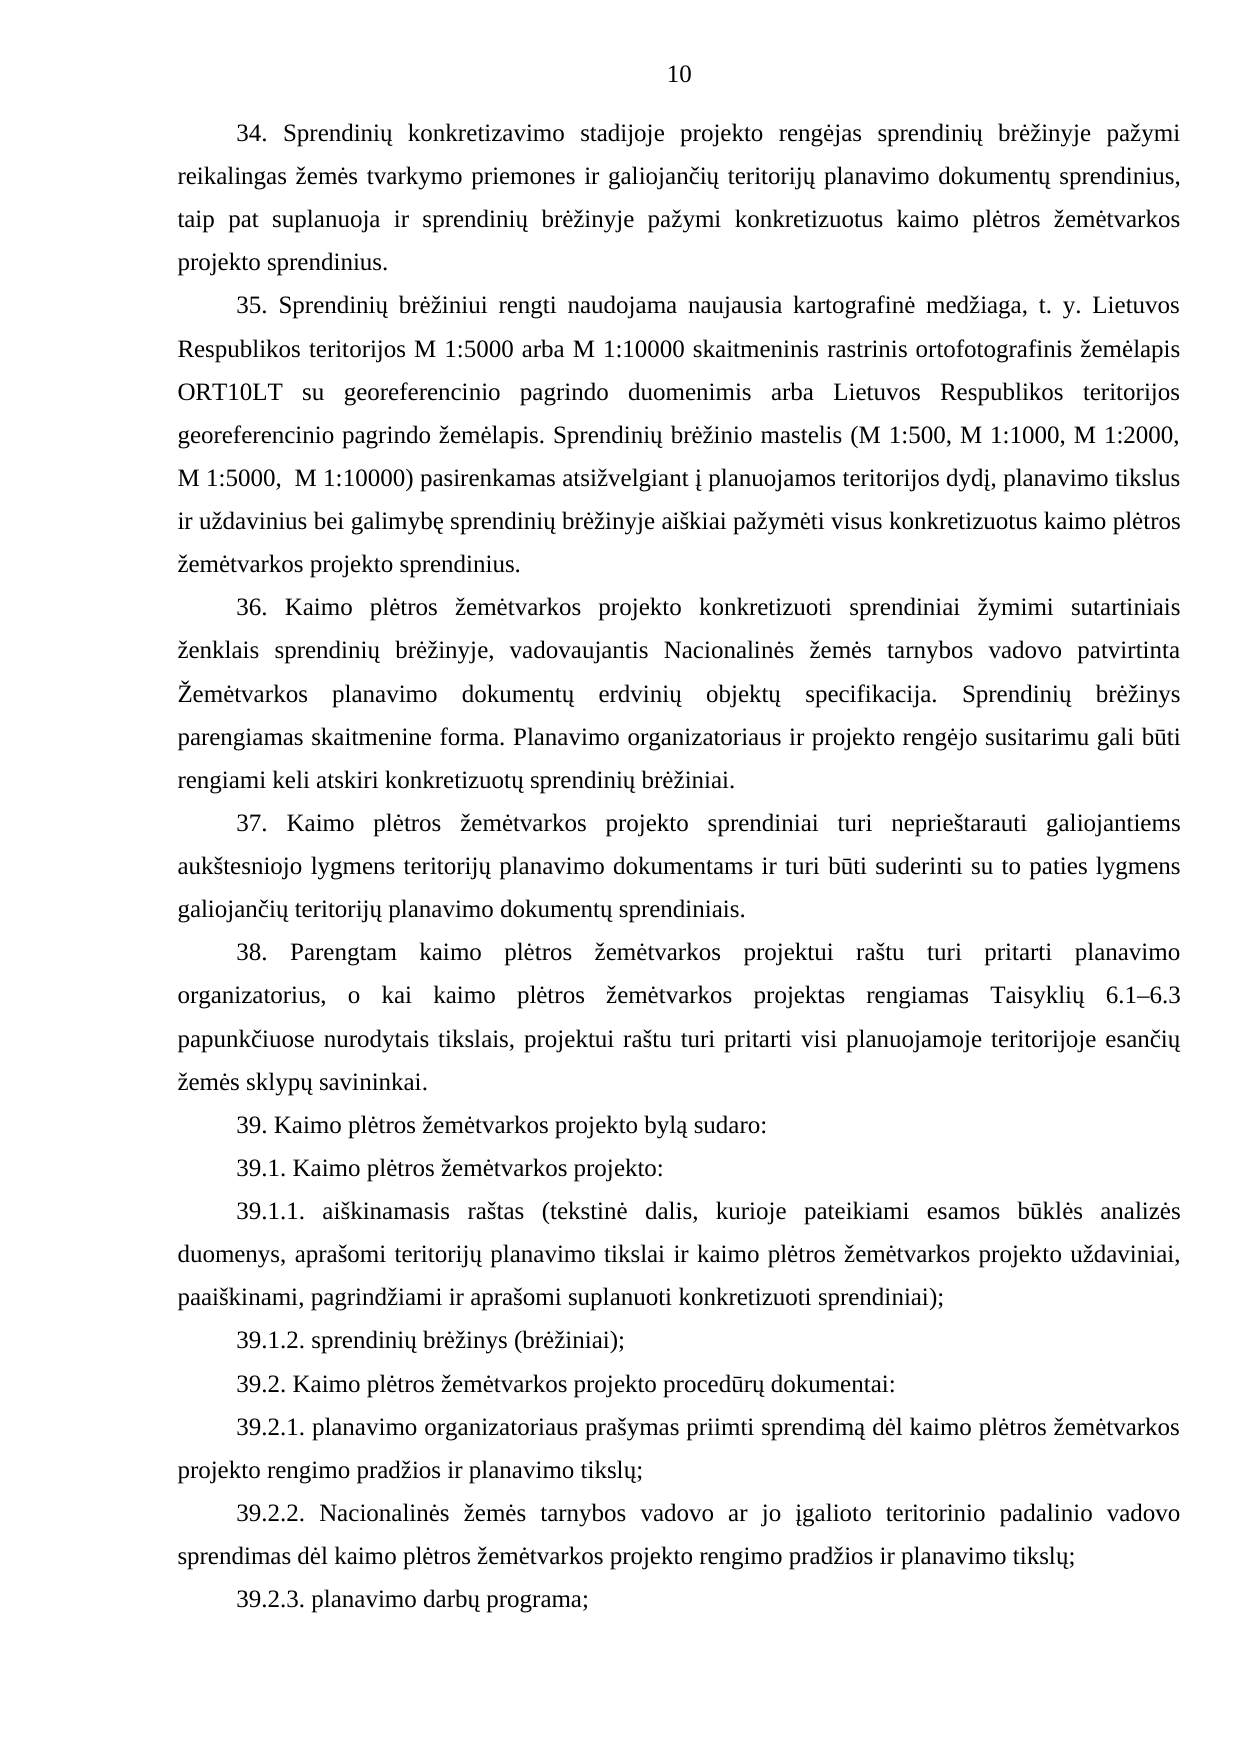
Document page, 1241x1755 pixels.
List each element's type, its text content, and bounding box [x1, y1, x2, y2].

text 39.1.2. sprendinių brėžinys (brėžiniai); [177, 1326, 1181, 1354]
text 38. Parengtam kaimo plėtros žemėtvarkos projektui raštu turi pritarti planavimo organizatorius, o kai kaimo plėtros žemėtvarkos projektas rengiamas Taisyklių 6.1–6.3 papunkčiuose nurodytais tikslais, projektui raštu turi pritarti visi planuojamoje teritorijoje esančių žemės sklypų savininkai. [177, 937, 1181, 1096]
text 39.1. Kaimo plėtros žemėtvarkos projekto: [177, 1153, 1181, 1182]
text 39.2. Kaimo plėtros žemėtvarkos projekto procedūrų dokumentai: [177, 1369, 1181, 1397]
text 39.2.3. planavimo darbų programa; [177, 1584, 1181, 1613]
text 34. Sprendinių konkretizavimo stadijoje projekto rengėjas sprendinių brėžinyje pažymi reikalingas žemės tvarkymo priemones ir galiojančių teritorijų planavimo dokumentų sprendinius, taip pat suplanuoja ir sprendinių brėžinyje pažymi konkretizuotus kaimo plėtros žemėtvarkos projekto sprendinius. [177, 118, 1181, 276]
text 35. Sprendinių brėžiniui rengti naudojama naujausia kartografinė medžiaga, t. y. Lietuvos Respublikos teritorijos M 1:5000 arba M 1:10000 skaitmeninis rastrinis ortofotografinis žemėlapis ORT10LT su georeferencinio pagrindo duomenimis arba Lietuvos Respublikos teritorijos georeferencinio pagrindo žemėlapis. Sprendinių brėžinio mastelis (M 1:500, M 1:1000, M 1:2000, M 1:5000, M 1:10000) pasirenkamas atsižvelgiant į planuojamos teritorijos dydį, planavimo tikslus ir uždavinius bei galimybę sprendinių brėžinyje aiškiai pažymėti visus konkretizuotus kaimo plėtros žemėtvarkos projekto sprendinius. [177, 291, 1181, 578]
text 39. Kaimo plėtros žemėtvarkos projekto bylą sudaro: [177, 1110, 1181, 1139]
text 39.1.1. aiškinamasis raštas (tekstinė dalis, kurioje pateikiami esamos būklės analizės duomenys, aprašomi teritorijų planavimo tikslai ir kaimo plėtros žemėtvarkos projekto uždaviniai, paaiškinami, pagrindžiami ir aprašomi suplanuoti konkretizuoti sprendiniai); [177, 1196, 1181, 1311]
text 39.2.2. Nacionalinės žemės tarnybos vadovo ar jo įgalioto teritorinio padalinio vadovo sprendimas dėl kaimo plėtros žemėtvarkos projekto rengimo pradžios ir planavimo tikslų; [177, 1498, 1181, 1570]
text 37. Kaimo plėtros žemėtvarkos projekto sprendiniai turi neprieštarauti galiojantiems aukštesniojo lygmens teritorijų planavimo dokumentams ir turi būti suderinti su to paties lygmens galiojančių teritorijų planavimo dokumentų sprendiniais. [177, 808, 1181, 923]
text 36. Kaimo plėtros žemėtvarkos projekto konkretizuoti sprendiniai žymimi sutartiniais ženklais sprendinių brėžinyje, vadovaujantis Nacionalinės žemės tarnybos vadovo patvirtinta Žemėtvarkos planavimo dokumentų erdvinių objektų specifikacija. Sprendinių brėžinys parengiamas skaitmenine forma. Planavimo organizatoriaus ir projekto rengėjo susitarimu gali būti rengiami keli atskiri konkretizuotų sprendinių brėžiniai. [177, 592, 1181, 794]
text 39.2.1. planavimo organizatoriaus prašymas priimti sprendimą dėl kaimo plėtros žemėtvarkos projekto rengimo pradžios ir planavimo tikslų; [177, 1412, 1181, 1484]
